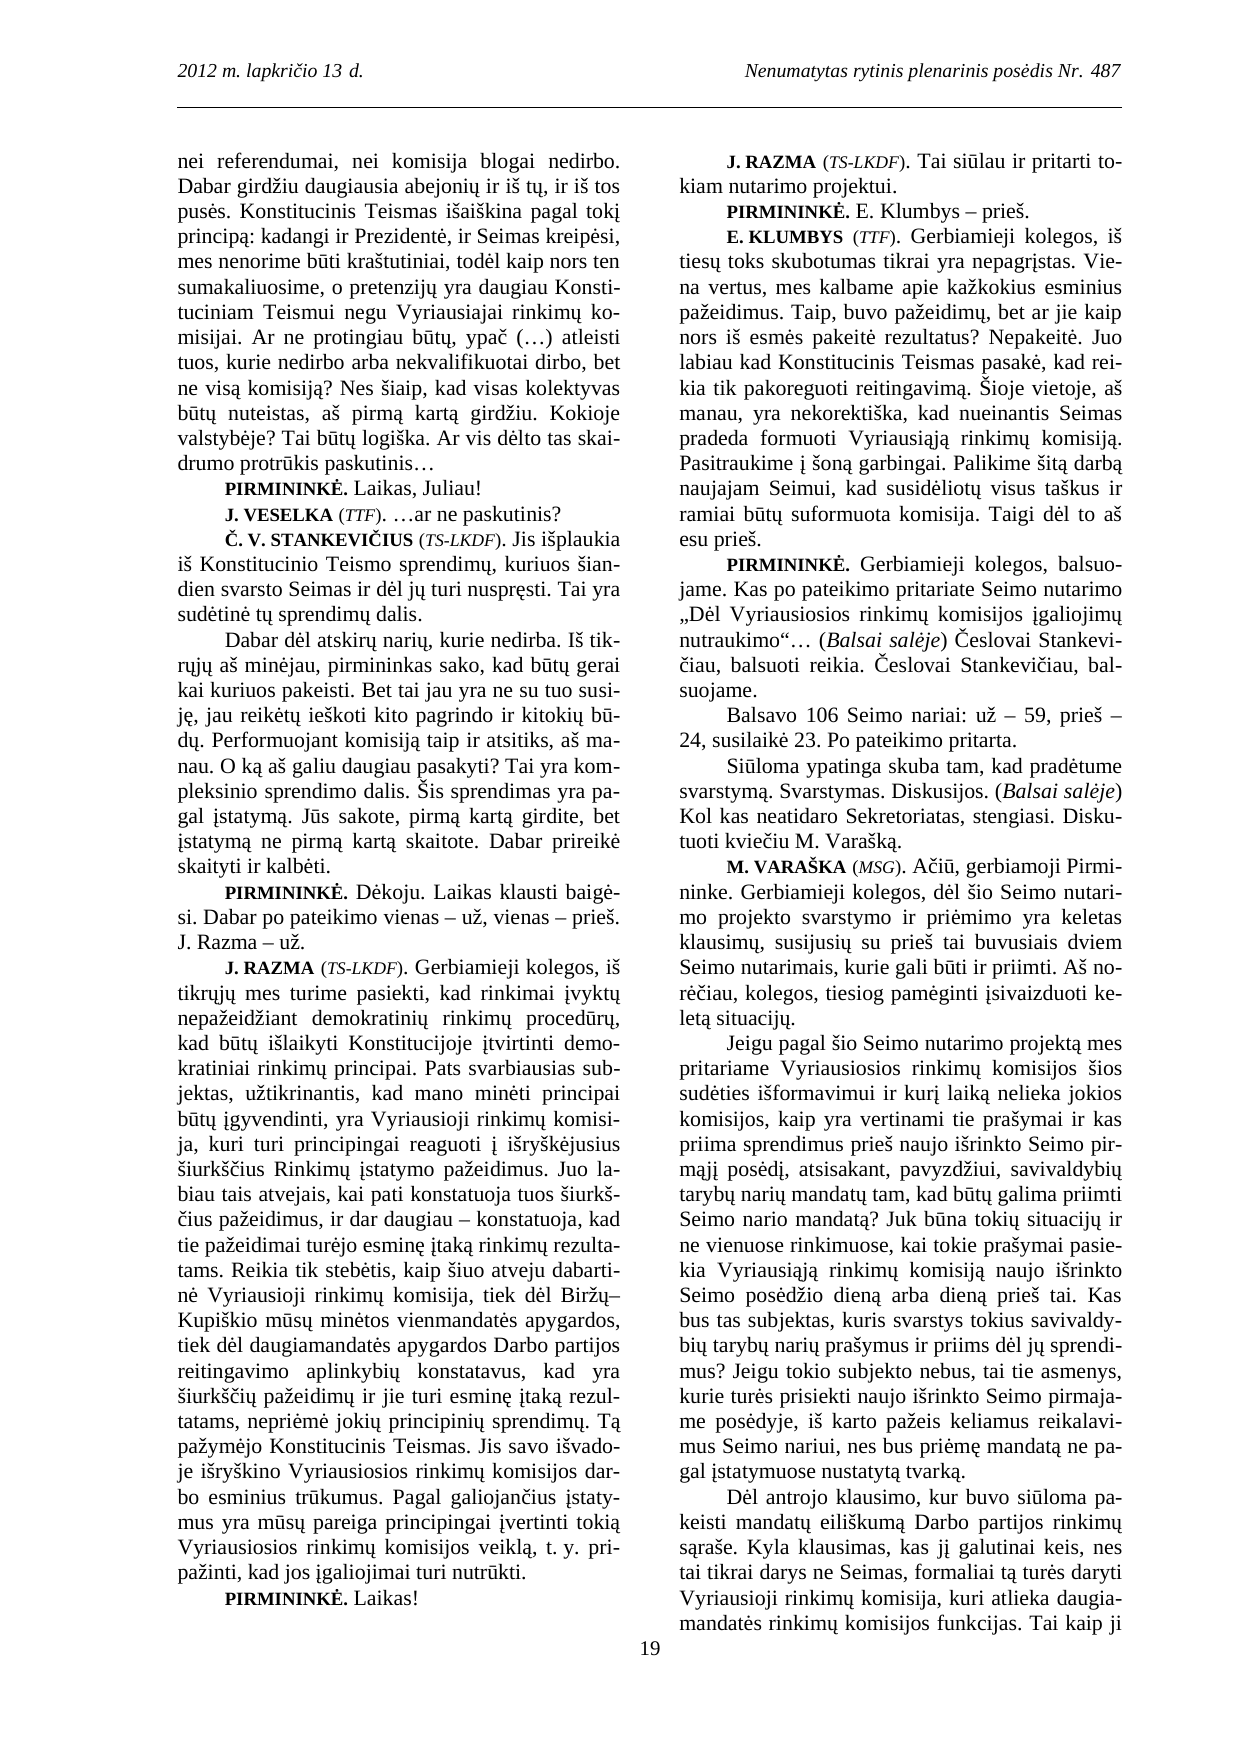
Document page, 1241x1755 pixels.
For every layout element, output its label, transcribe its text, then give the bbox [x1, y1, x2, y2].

text Da­bar dėl at­ski­rų na­rių, ku­rie ne­dir­ba. Iš tik­rų­jų aš mi­nė­jau, pir­mi­nin­kas sa­ko, kad bū­tų ge­rai kai ku­riuos pa­keis­ti. Bet tai jau yra ne su tuo su­si­ję, jau rei­kė­tų ieš­ko­ti ki­to pa­grin­do ir ki­to­kių bū­dų. Per­for­muo­jant ko­mi­si­ją taip ir at­si­tiks, aš ma­nau. O ką aš ga­liu dau­giau pa­sa­ky­ti? Tai yra kom­plek­si­nio spren­di­mo da­lis. Šis spren­di­mas yra pa­gal įsta­ty­mą. Jūs sa­ko­te, pir­mą kar­tą gir­di­te, bet įsta­ty­mą ne pir­mą kar­tą skai­to­te. Da­bar pri­rei­kė skai­ty­ti ir kal­bė­ti. [177, 627, 620, 879]
text Č. V. STANKEVIČIUS (TS-LKDF). Jis iš­plau­kia iš Kon­sti­tu­ci­nio Teis­mo spren­di­mų, ku­riuos šian­dien svars­to Sei­mas ir dėl jų tu­ri nu­spręs­ti. Tai yra su­dė­ti­nė tų spren­di­mų da­lis. [177, 526, 620, 627]
text nei re­fe­ren­du­mai, nei ko­mi­si­ja blo­gai ne­dir­bo. Da­bar gir­džiu dau­giau­sia abe­jo­nių ir iš tų, ir iš tos pu­sės. Kon­sti­tu­ci­nis Teis­mas iš­aiš­ki­na pa­gal to­kį prin­ci­pą: ka­dan­gi ir Pre­zi­den­tė, ir Sei­mas krei­pė­si, mes ne­no­ri­me bū­ti kraš­tu­ti­niai, to­dėl kaip nors ten su­ma­ka­liuo­si­me, o pre­ten­zi­jų yra dau­giau Kon­sti­tu­ci­niam Teis­mui ne­gu Vy­riau­sia­jai rin­ki­mų ko­mi­si­jai. Ar ne pro­tin­giau bū­tų, ypač (…) at­leis­ti tuos, ku­rie ne­dir­bo ar­ba ne­kva­li­fi­kuo­tai dir­bo, bet ne vi­są ko­mi­si­ją? Nes šiaip, kad vi­sas ko­lek­ty­vas bū­tų nu­teis­tas, aš pir­mą kar­tą gir­džiu. Ko­kio­je vals­ty­bė­je? Tai bū­tų lo­giš­ka. Ar vis dėl­to tas skai­d­ru­mo pro­trū­kis pas­ku­ti­nis… [177, 148, 620, 475]
text Dėl ant­ro­jo klau­si­mo, kur bu­vo siū­lo­ma pa­keis­ti man­da­tų ei­liš­ku­mą Dar­bo par­ti­jos rin­ki­mų są­ra­še. Ky­la klau­si­mas, kas jį ga­lu­ti­nai keis, nes tai tik­rai da­rys ne Sei­mas, for­ma­liai tą tu­rės da­ry­ti Vy­riau­sio­ji rin­ki­mų ko­mi­si­ja, ku­ri at­lie­ka dau­gia­man­da­tės rin­ki­mų ko­mi­si­jos funk­ci­jas. Tai kaip ji [679, 1484, 1122, 1635]
text J. RAZMA (TS-LKDF). Ger­bia­mie­ji ko­le­gos, iš tik­rų­jų mes tu­ri­me pa­siek­ti, kad rin­ki­mai įvyk­tų ne­pa­žei­džiant de­mo­kra­tinių rin­ki­mų pro­ce­dū­rų, kad bū­tų iš­lai­ky­ti Kon­sti­tu­ci­jo­je įtvir­tin­ti de­mo­kra­tiniai rin­ki­mų prin­ci­pai. Pats svar­biau­sias sub­jek­tas, už­tik­ri­nan­tis, kad ma­no mi­nė­ti prin­ci­pai bū­tų įgy­ven­din­ti, yra Vy­riau­sio­ji rin­ki­mų ko­mi­si­ja, ku­ri tu­ri prin­ci­pin­gai re­a­guo­ti į iš­ryš­kė­ju­sius šiurkš­čius Rin­ki­mų įsta­ty­mo pa­žei­di­mus. Juo la­biau tais at­ve­jais, kai pa­ti kon­sta­tuo­ja tuos šiurkš­čius pa­žei­di­mus, ir dar dau­giau – kon­sta­tuo­ja, kad tie pa­žei­di­mai tu­rė­jo es­mi­nę įta­ką rin­ki­mų re­zul­ta­tams. Rei­kia tik ste­bė­tis, kaip šiuo at­ve­ju da­bar­ti­nė Vy­riau­sio­ji rin­ki­mų ko­mi­si­ja, tiek dėl Biržų–Kupiškio mū­sų mi­nė­tos vien­man­da­tės apy­gar­dos, tiek dėl dau­gia­man­da­tės apy­gar­dos Dar­bo par­ti­jos rei­tin­ga­vi­mo ap­lin­ky­bių kon­sta­ta­vus, kad yra šiurkš­čių pa­žei­di­mų ir jie tu­ri es­mi­nę įta­ką re­zul­ta­tams, ne­pri­ėmė jo­kių prin­ci­pi­nių spren­di­mų. Tą pa­žy­mė­jo Kon­sti­tu­ci­nis Teis­mas. Jis sa­vo iš­va­do­je iš­ryš­ki­no Vy­riau­sio­sios rin­ki­mų ko­mi­si­jos dar­bo es­mi­nius trū­ku­mus. Pa­gal ga­lio­jan­čius įsta­ty­mus yra mū­sų pa­rei­ga prin­ci­pin­gai įver­tin­ti to­kią Vy­riau­sio­sios rin­ki­mų ko­mi­si­jos veik­lą, t. y. pri­pa­žin­ti, kad jos įga­lio­ji­mai tu­ri nu­trūk­ti. [177, 954, 620, 1584]
text PIRMININKĖ. E. Klum­bys – prieš. [679, 198, 1122, 223]
text PIRMININKĖ. Ger­bia­mie­ji ko­le­gos, bal­suo­ja­me. Kas po pa­tei­ki­mo pri­ta­ria­te Sei­mo nu­ta­ri­mo „Dėl Vy­riau­sio­sios rin­ki­mų ko­mi­si­jos įga­lio­ji­mų nu­trau­ki­mo“… (Bal­sai sa­lė­je) Čes­lo­vai Stan­ke­vi­čiau, bal­suo­ti rei­kia. Čes­lo­vai Stan­ke­vi­čiau, bal­suo­ja­me. [679, 551, 1122, 702]
text Bal­sa­vo 106 Sei­mo na­riai: už – 59, prieš – 24, su­si­lai­kė 23. Po pa­tei­ki­mo pri­tar­ta. [679, 702, 1122, 753]
text Jei­gu pa­gal šio Sei­mo nu­ta­ri­mo pro­jek­tą mes pri­ta­ria­me Vy­riau­sio­sios rin­ki­mų ko­mi­si­jos šios su­dė­ties iš­for­ma­vi­mui ir ku­rį lai­ką ne­lie­ka jo­kios ko­mi­si­jos, kaip yra ver­ti­na­mi tie pra­šy­mai ir kas pri­ima spren­di­mus prieš nau­jo iš­rink­to Sei­mo pir­mą­jį po­sė­dį, at­si­sa­kant, pa­vyz­džiui, sa­vi­val­dy­bių ta­ry­bų na­rių man­da­tų tam, kad bū­tų ga­li­ma pri­im­ti Sei­mo na­rio man­da­tą? Juk bū­na to­kių si­tu­a­ci­jų ir ne vie­nuo­se rin­ki­muo­se, kai to­kie pra­šy­mai pa­sie­kia Vy­riau­si­ą­ją rin­ki­mų ko­mi­si­ją nau­jo iš­rink­to Sei­mo po­sė­džio die­ną ar­ba die­ną prieš tai. Kas bus tas sub­jek­tas, ku­ris svars­tys to­kius sa­vi­val­dy­bių ta­ry­bų na­rių pra­šy­mus ir pri­ims dėl jų spren­di­mus? Jei­gu to­kio sub­jek­to ne­bus, tai tie as­me­nys, ku­rie tu­rės pri­siek­ti nau­jo iš­rink­to Sei­mo pir­ma­ja­me po­sė­dy­je, iš kar­to pa­žeis ke­lia­mus rei­ka­la­vi­mus Sei­mo na­riui, nes bus pri­ėmę man­da­tą ne pa­gal įsta­ty­muo­se nu­sta­ty­tą tvar­ką. [679, 1030, 1122, 1484]
text M. VARAŠKA (MSG). Ačiū, ger­bia­mo­ji Pir­mi­nin­ke. Ger­bia­mie­ji ko­le­gos, dėl šio Sei­mo nu­ta­ri­mo pro­jek­to svars­ty­mo ir pri­ėmi­mo yra ke­le­tas klau­si­mų, su­si­ju­sių su prieš tai bu­vu­siais dviem Sei­mo nu­ta­ri­mais, ku­rie ga­li bū­ti ir pri­im­ti. Aš no­rė­čiau, ko­le­gos, tie­siog pa­mė­gin­ti įsi­vaiz­duo­ti ke­le­tą si­tu­a­ci­jų. [679, 853, 1122, 1030]
text E. KLUMBYS (TTF). Ger­bia­mie­ji ko­le­gos, iš tie­sų toks sku­bo­tu­mas tik­rai yra ne­pa­grįs­tas. Vie­na ver­tus, mes kal­ba­me apie kaž­ko­kius es­mi­nius pa­žei­di­mus. Taip, bu­vo pa­žei­di­mų, bet ar jie kaip nors iš es­mės pa­kei­tė re­zul­ta­tus? Ne­pa­kei­tė. Juo la­biau kad Kon­sti­tu­ci­nis Teis­mas pa­sa­kė, kad rei­kia tik pa­ko­re­guo­ti rei­tin­ga­vi­mą. Šio­je vie­to­je, aš ma­nau, yra ne­ko­rek­tiš­ka, kad nu­ei­nan­tis Sei­mas pra­de­da for­muo­ti Vy­riau­si­ą­ją rin­ki­mų ko­mi­si­ją. Pa­si­trau­ki­me į šo­ną gar­bin­gai. Pa­li­ki­me ši­tą dar­bą nau­ja­jam Sei­mui, kad su­si­dė­lio­tų vi­sus taš­kus ir ra­miai bū­tų su­for­muo­ta ko­mi­si­ja. Tai­gi dėl to aš esu prieš. [679, 223, 1122, 551]
text J. RAZMA (TS-LKDF). Tai siū­lau ir pri­tar­ti to­kiam nu­ta­ri­mo pro­jek­tui. [679, 148, 1122, 198]
text PIRMININKĖ. Dė­ko­ju. Lai­kas klaus­ti bai­gė­si. Da­bar po pa­tei­ki­mo vie­nas – už, vie­nas – prieš. J. Raz­ma – už. [177, 879, 620, 954]
text J. VESELKA (TTF). …ar ne pas­ku­ti­nis? [177, 501, 620, 526]
text PIRMININKĖ. Lai­kas, Ju­liau! [177, 475, 620, 501]
text Siū­lo­ma ypa­tin­ga sku­ba tam, kad pra­dė­tu­me svars­ty­mą. Svars­ty­mas. Dis­ku­si­jos. (Bal­sai sa­lė­je) Kol kas ne­ati­da­ro Sek­re­to­ria­tas, sten­gia­si. Dis­ku­tuo­ti kvie­čiu M. Va­raš­ką. [679, 753, 1122, 853]
text PIRMININKĖ. Lai­kas! [177, 1584, 620, 1610]
